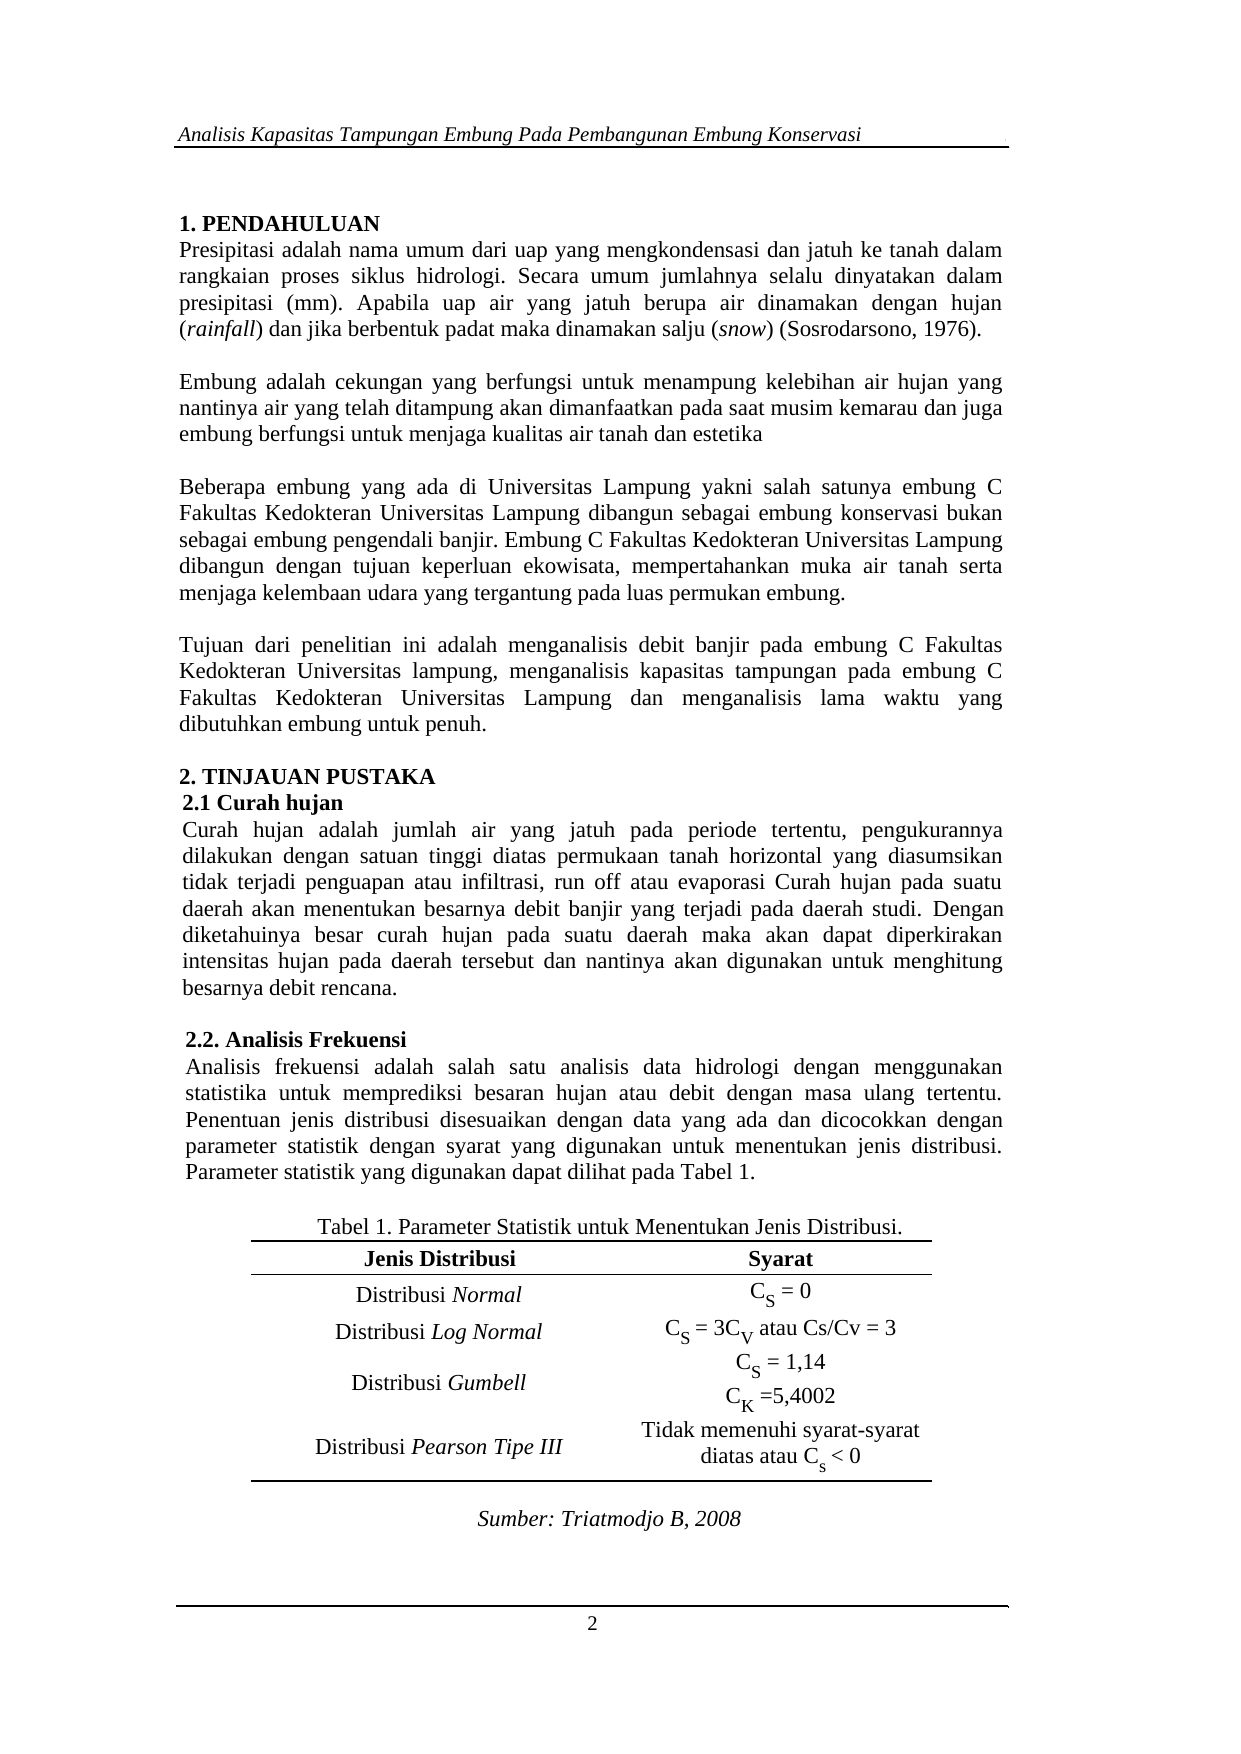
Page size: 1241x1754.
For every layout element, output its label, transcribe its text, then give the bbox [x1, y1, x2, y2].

table_header Jenis Distribusi [251, 1242, 591, 1274]
table_cell CS = 0 [591, 1275, 932, 1314]
table_cell CS = 3CV atau Cs/Cv = 3 [591, 1314, 932, 1348]
table_cell Distribusi Normal [251, 1275, 591, 1314]
text 1. PENDAHULUAN [179, 209, 1004, 236]
list 2. TINJAUAN PUSTAKA [179, 763, 1004, 789]
table_cell Tidak memenuhi syarat-syarat diatas atau Cs < 0 [591, 1416, 932, 1479]
table_header Syarat [591, 1242, 932, 1274]
text Tujuan dari penelitian ini adalah menganalisis debit banjir pada embung C Fakultas Kedokteran Universitas lampung, menganalisis kapasitas tampungan pada embung C Fakultas Kedokteran Universitas Lampung dan menganalisis lama waktu yang dibutuhkan embung untuk penuh. [179, 631, 1004, 737]
table_cell Distribusi Pearson Tipe III [251, 1416, 591, 1479]
list Tabel 1. Parameter Statistik untuk Menentukan Jenis Distribusi. [179, 1213, 1004, 1240]
table_cell CS = 1,14 CK =5,4002 [591, 1348, 932, 1416]
list 2.2. Analisis Frekuensi [185, 1027, 1004, 1053]
text Embung adalah cekungan yang berfungsi untuk menampung kelebihan air hujan yang nantinya air yang telah ditampung akan dimanfaatkan pada saat musim kemarau dan juga embung berfungsi untuk menjaga kualitas air tanah dan estetika [179, 368, 1004, 447]
list Curah hujan adalah jumlah air yang jatuh pada periode tertentu, pengukurannya dilakukan dengan satuan tinggi diatas permukaan tanah horizontal yang diasumsikan tidak terjadi penguapan atau infiltrasi, run off atau evaporasi Curah hujan pada suatu daerah akan menentukan besarnya debit banjir yang terjadi pada daerah studi. Dengan diketahuinya besar curah hujan pada suatu daerah maka akan dapat diperkirakan intensitas hujan pada daerah tersebut dan nantinya akan digunakan untuk menghitung besarnya debit rencana. [182, 816, 1004, 1000]
text Beberapa embung yang ada di Universitas Lampung yakni salah satunya embung C Fakultas Kedokteran Universitas Lampung dibangun sebagai embung konservasi bukan sebagai embung pengendali banjir. Embung C Fakultas Kedokteran Universitas Lampung dibangun dengan tujuan keperluan ekowisata, mempertahankan muka air tanah serta menjaga kelembaan udara yang tergantung pada luas permukan embung. [179, 473, 1004, 605]
list 2.1 Curah hujan [182, 789, 1004, 816]
table_cell Distribusi Log Normal [251, 1314, 591, 1348]
table_cell Distribusi Gumbell [251, 1348, 591, 1416]
text Presipitasi adalah nama umum dari uap yang mengkondensasi dan jatuh ke tanah dalam rangkaian proses siklus hidrologi. Secara umum jumlahnya selalu dinyatakan dalam presipitasi (mm). Apabila uap air yang jatuh berupa air dinamakan dengan hujan (rainfall) dan jika berbentuk padat maka dinamakan salju (snow) (Sosrodarsono, 1976). [179, 236, 1004, 341]
list Analisis frekuensi adalah salah satu analisis data hidrologi dengan menggunakan statistika untuk memprediksi besaran hujan atau debit dengan masa ulang tertentu. Penentuan jenis distribusi disesuaikan dengan data yang ada dan dicocokkan dengan parameter statistik dengan syarat yang digunakan untuk menentukan jenis distribusi. Parameter statistik yang digunakan dapat dilihat pada Tabel 1. [185, 1053, 1004, 1185]
list Sumber: Triatmodjo B, 2008 [179, 1482, 1004, 1532]
